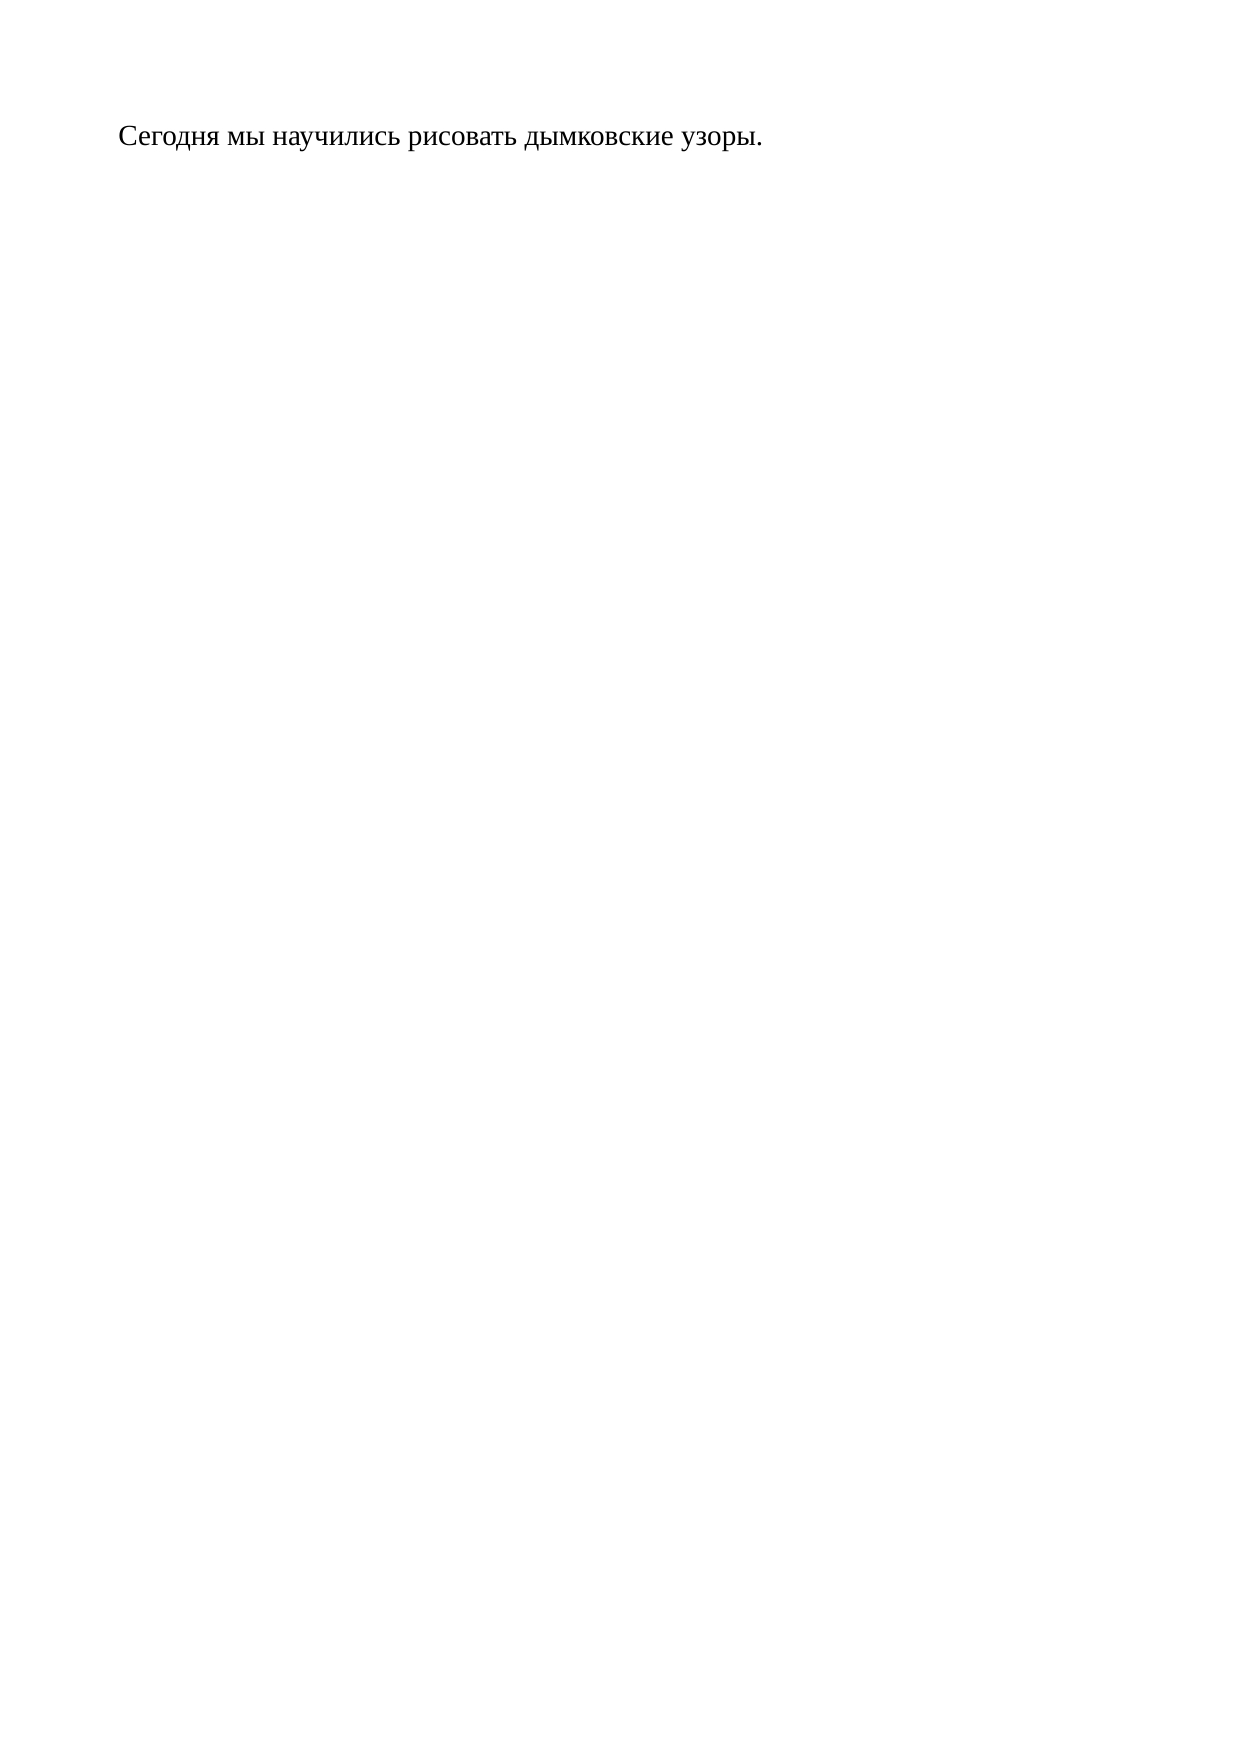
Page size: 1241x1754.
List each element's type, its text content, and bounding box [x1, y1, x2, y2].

text Сегодня мы научились рисовать дымковские узоры. [118, 118, 1122, 152]
